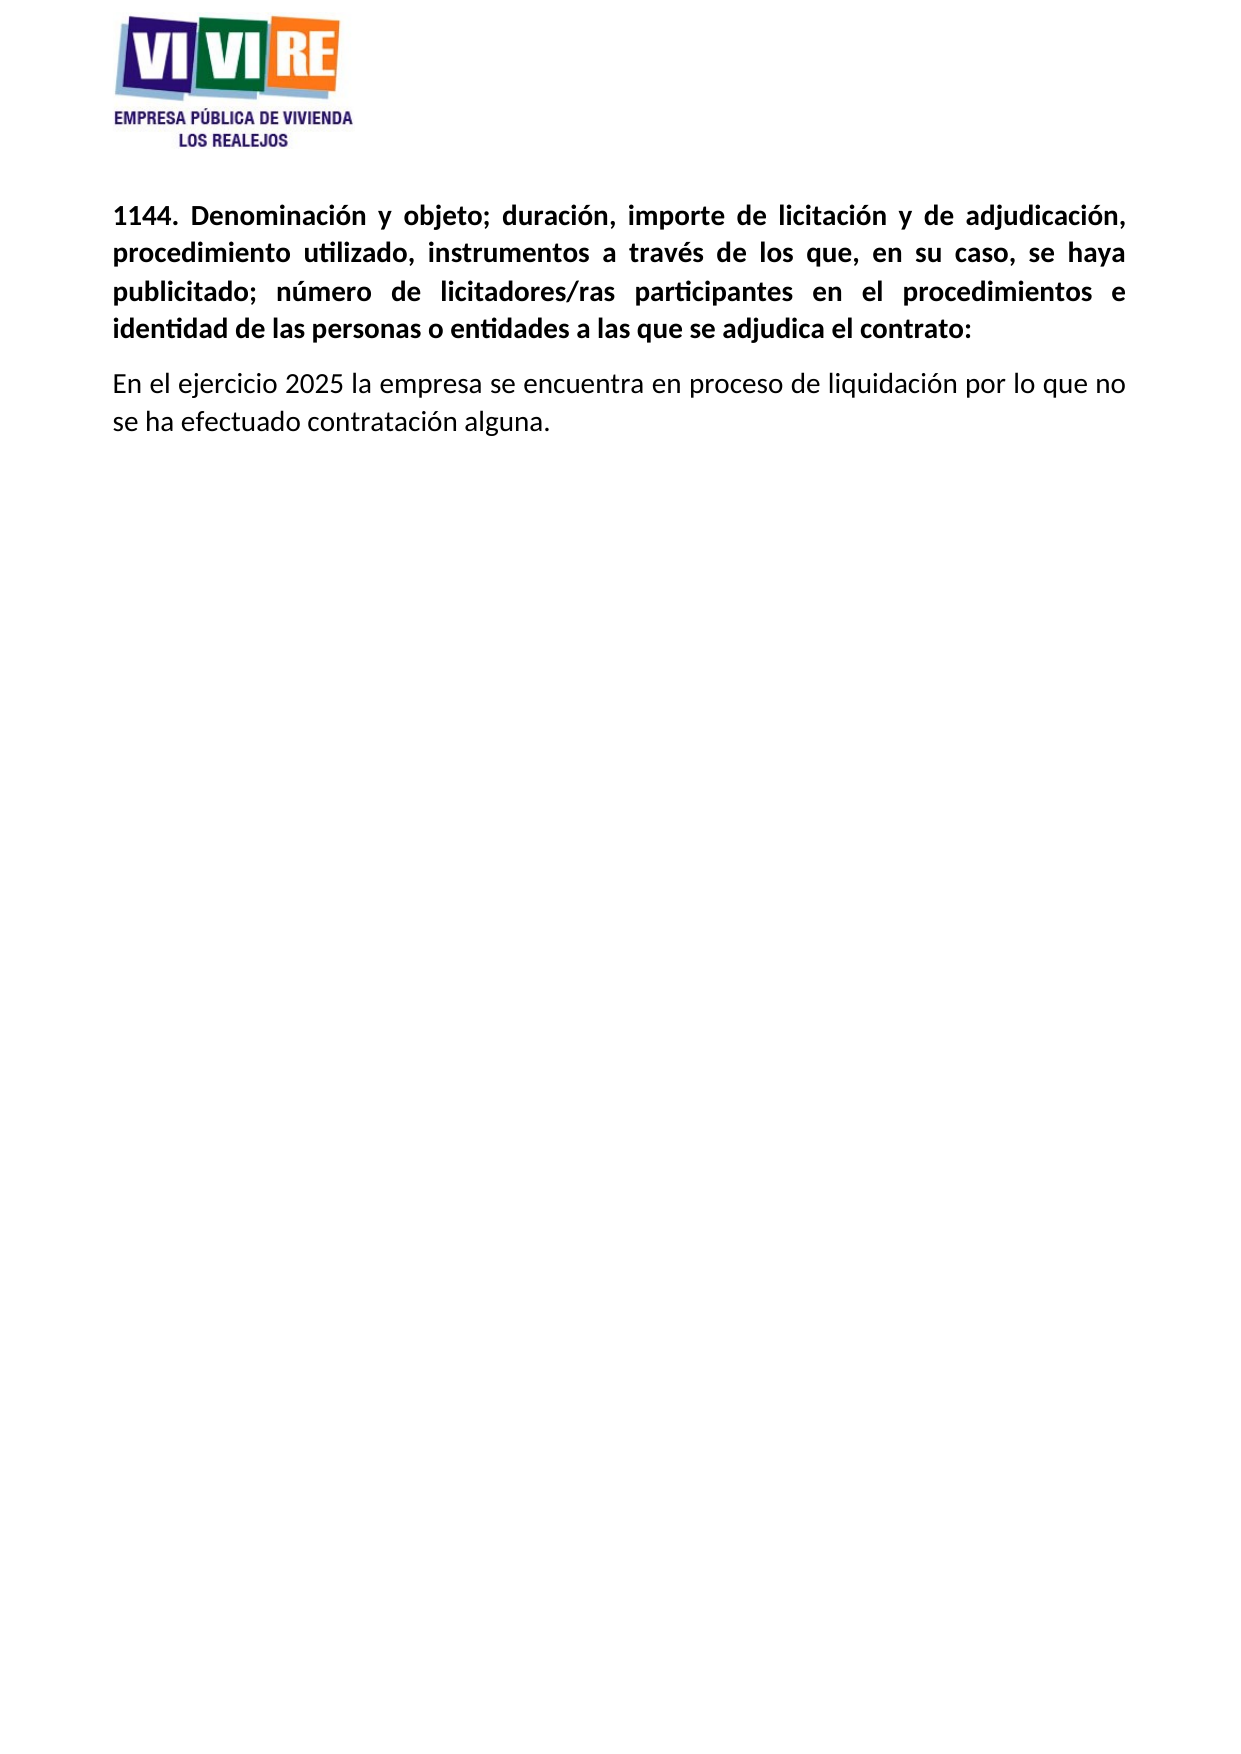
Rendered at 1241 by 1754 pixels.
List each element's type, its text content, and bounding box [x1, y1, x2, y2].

text 1144. Denominación y objeto; duración, importe de licitación y de adjudicación, procedimiento utilizado, instrumentos a través de los que, en su caso, se haya publicitado; número de licitadores/ras participantes en el procedimientos e identidad de las personas o entidades a las que se adjudica el contrato: [112, 197, 1128, 346]
text En el ejercicio 2025 la empresa se encuentra en proceso de liquidación por lo que no se ha efectuado contratación alguna. [112, 365, 1128, 439]
